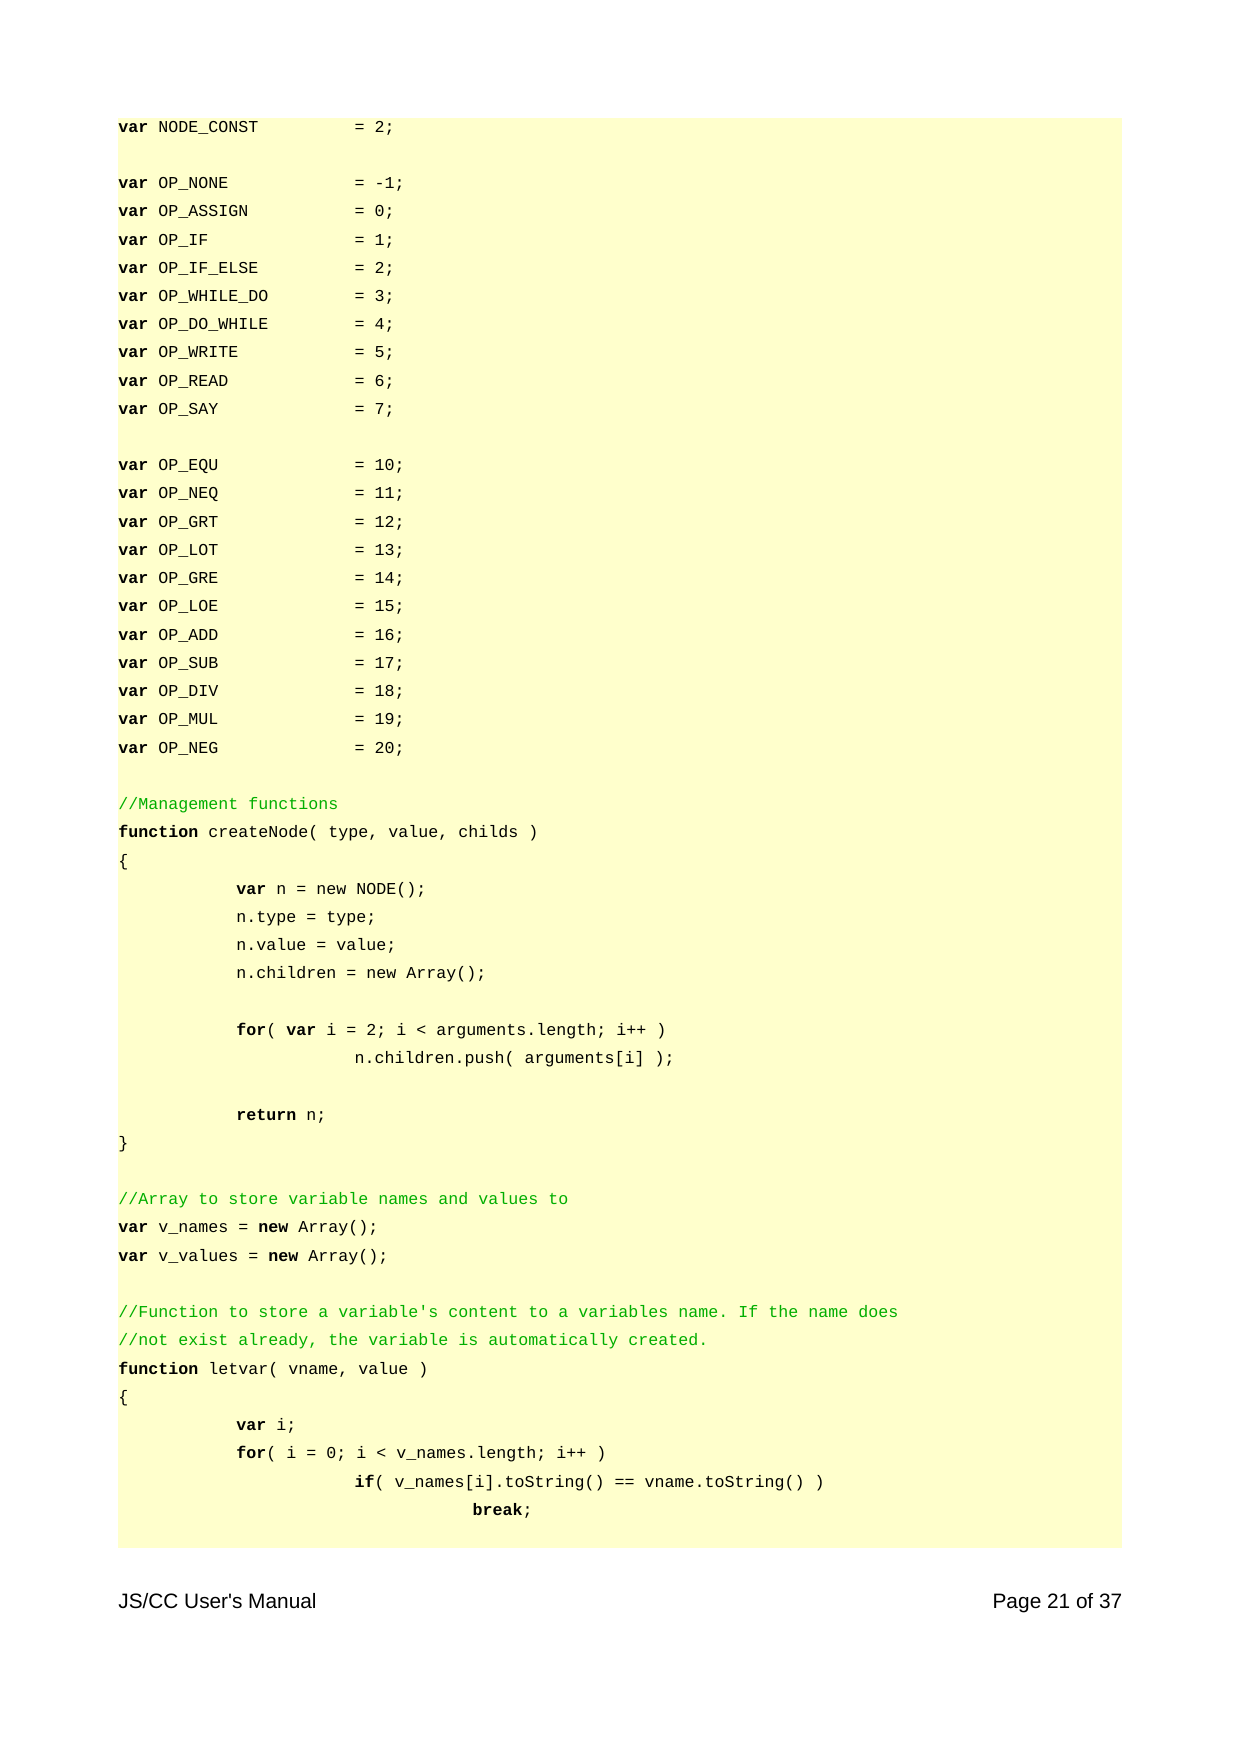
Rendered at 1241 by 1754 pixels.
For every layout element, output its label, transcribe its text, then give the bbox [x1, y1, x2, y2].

text var OP_SAY = 7; [118, 400, 1122, 419]
text var i; [118, 1417, 1122, 1436]
text if( v_names[i].toString() == vname.toString() ) [118, 1473, 1122, 1492]
text //Function to store a variable's content to a variables name. If the name does //not exist already, the variable is automatically created. [118, 1276, 1122, 1351]
text var OP_GRE = 14; [118, 570, 1122, 589]
text var OP_READ = 6; [118, 372, 1122, 391]
text n.children.push( arguments[i] ); [118, 1050, 1122, 1068]
text var OP_NEQ = 11; [118, 485, 1122, 504]
text var OP_DIV = 18; [118, 683, 1122, 702]
text //Array to store variable names and values to [118, 1163, 1122, 1210]
text var NODE_CONST = 2; [118, 118, 1122, 137]
text var v_names = new Array(); [118, 1219, 1122, 1238]
text n.children = new Array(); [118, 965, 1122, 984]
text var OP_LOT = 13; [118, 542, 1122, 560]
text for( var i = 2; i < arguments.length; i++ ) [118, 1021, 1122, 1040]
text //Management functions [118, 796, 1122, 814]
text function createNode( type, value, childs ) [118, 824, 1122, 843]
text var OP_ASSIGN = 0; [118, 203, 1122, 222]
text var OP_GRT = 12; [118, 513, 1122, 532]
text var OP_ADD = 16; [118, 626, 1122, 645]
text break; [118, 1501, 1122, 1520]
text } [118, 1134, 1122, 1153]
text var v_values = new Array(); [118, 1247, 1122, 1266]
text n.value = value; [118, 937, 1122, 956]
text var OP_MUL = 19; [118, 711, 1122, 730]
text var OP_IF_ELSE = 2; [118, 259, 1122, 278]
text return n; [118, 1106, 1122, 1125]
text n.type = type; [118, 908, 1122, 927]
text var OP_WRITE = 5; [118, 344, 1122, 363]
text for( i = 0; i < v_names.length; i++ ) [118, 1445, 1122, 1464]
text var OP_NEG = 20; [118, 739, 1122, 758]
text function letvar( vname, value ) [118, 1360, 1122, 1379]
text var OP_WHILE_DO = 3; [118, 287, 1122, 306]
text var OP_LOE = 15; [118, 598, 1122, 617]
text var OP_IF = 1; [118, 231, 1122, 250]
text var OP_DO_WHILE = 4; [118, 316, 1122, 334]
text var OP_SUB = 17; [118, 654, 1122, 673]
text var n = new NODE(); [118, 880, 1122, 899]
text { [118, 852, 1122, 871]
text var OP_EQU = 10; [118, 457, 1122, 476]
text { [118, 1388, 1122, 1407]
text var OP_NONE = -1; [118, 174, 1122, 193]
